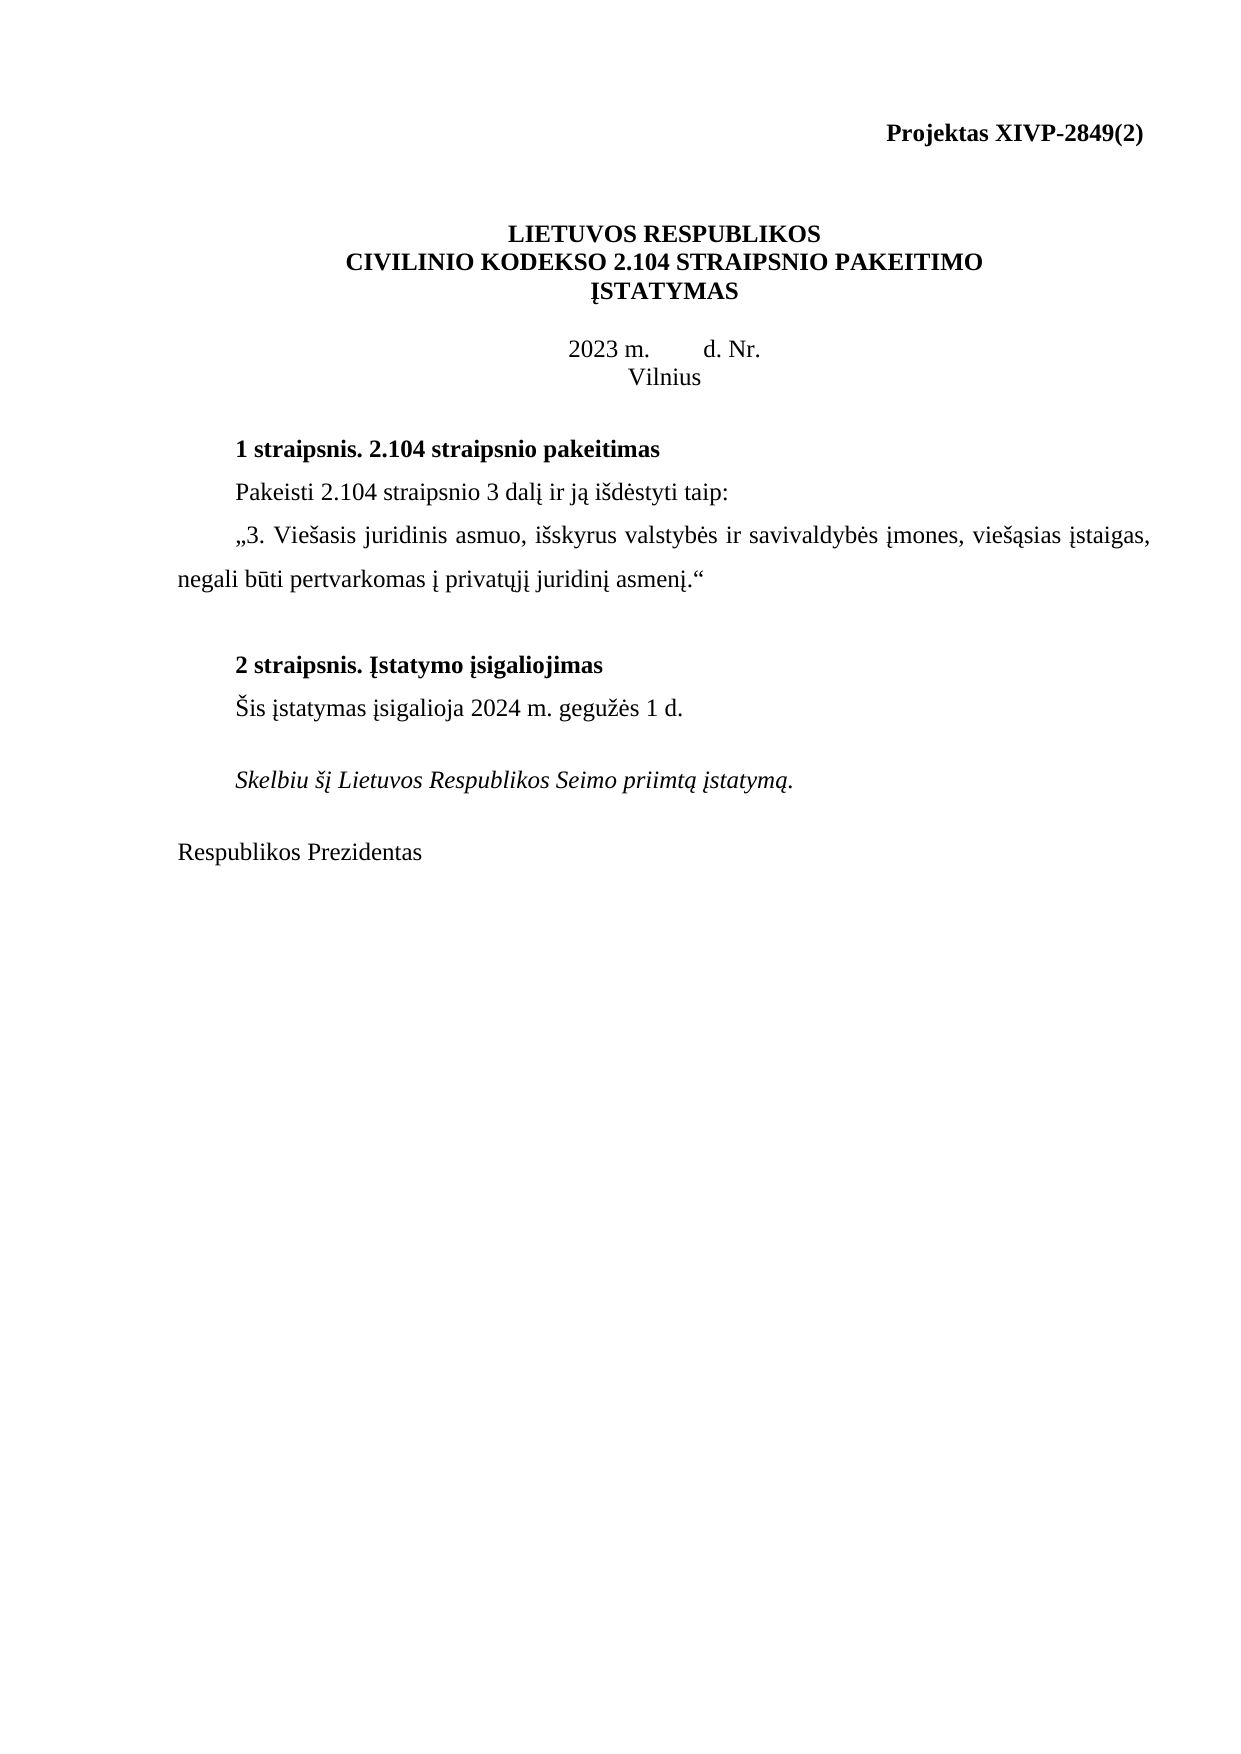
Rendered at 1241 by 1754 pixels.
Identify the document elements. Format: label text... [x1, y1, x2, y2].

text 1 straipsnis. 2.104 straipsnio pakeitimas [177, 434, 1152, 463]
text „3. Viešasis juridinis asmuo, išskyrus valstybės ir savivaldybės įmones, viešąsias įstaigas, negali būti pertvarkomas į privatųjį juridinį asmenį.“ [177, 521, 1152, 592]
text ĮSTATYMAS [177, 276, 1152, 305]
text Projektas XIVP-2849(2) [177, 118, 1152, 147]
text Pakeisti 2.104 straipsnio 3 dalį ir ją išdėstyti taip: [177, 477, 1152, 506]
text Respublikos Prezidentas [177, 837, 1152, 866]
text Šis įstatymas įsigalioja 2024 m. gegužės 1 d. [177, 693, 1152, 722]
text Vilnius [177, 362, 1152, 391]
text LIETUVOS RESPUBLIKOS [177, 219, 1152, 247]
text CIVILINIO KODEKSO 2.104 STRAIPSNIO PAKEITIMO [177, 247, 1152, 276]
text Skelbiu šį Lietuvos Respublikos Seimo priimtą įstatymą. [177, 765, 1152, 794]
text 2 straipsnis. Įstatymo įsigaliojimas [177, 650, 1152, 679]
text 2023 m. d. Nr. [177, 334, 1152, 362]
